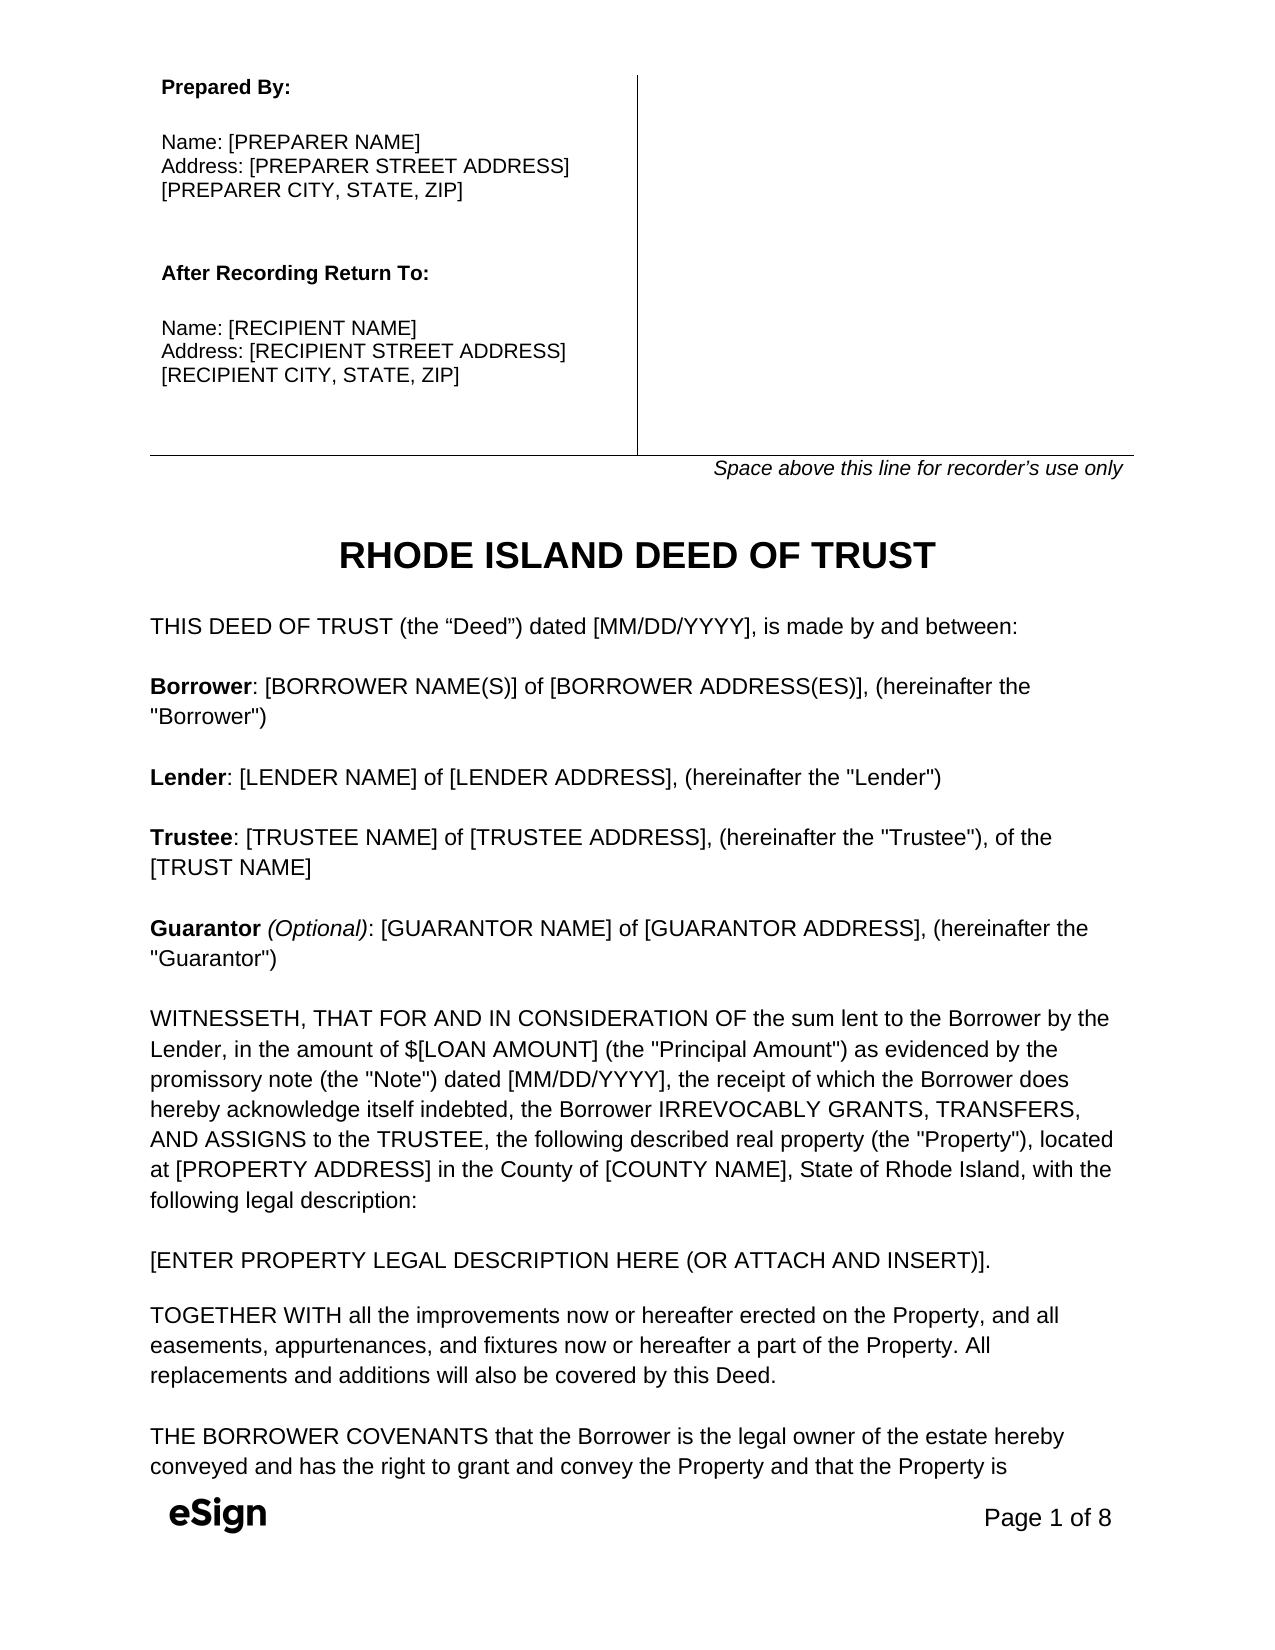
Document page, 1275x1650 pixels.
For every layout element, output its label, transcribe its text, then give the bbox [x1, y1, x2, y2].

table_header Prepared By: Name: [PREPARER NAME] Address: [PREPARER STREET ADDRESS] [PREPARER CITY, STATE, ZIP] After Recording Return To: Name: [RECIPIENT NAME] Address: [RECIPIENT STREET ADDRESS] [RECIPIENT CITY, STATE, ZIP] [150, 75, 637, 455]
text [ENTER PROPERTY LEGAL DESCRIPTION HERE (OR ATTACH AND INSERT)]. [150, 1247, 1125, 1273]
list WITNESSETH, THAT FOR AND IN CONSIDERATION OF the sum lent to the Borrower by the Lender, in the amount of $[LOAN AMOUNT] (the "Principal Amount") as evidenced by the promissory note (the "Note") dated [MM/DD/YYYY], the receipt of which the Borrower does hereby acknowledge itself indebted, the Borrower IRREVOCABLY GRANTS, TRANSFERS, AND ASSIGNS to the TRUSTEE, the following described real property (the "Property"), located at [PROPERTY ADDRESS] in the County of [COUNTY NAME], State of Rhode Island, with the following legal description: [150, 1005, 1125, 1213]
list TOGETHER WITH all the improvements now or hereafter erected on the Property, and all easements, appurtenances, and fixtures now or hereafter a part of the Property. All replacements and additions will also be covered by this Deed. [150, 1302, 1125, 1389]
list THE BORROWER COVENANTS that the Borrower is the legal owner of the estate hereby conveyed and has the right to grant and convey the Property and that the Property is [150, 1423, 1125, 1479]
list Lender: [LENDER NAME] of [LENDER ADDRESS], (hereinafter the "Lender") [150, 764, 1125, 790]
text RHODE ISLAND DEED OF TRUST [150, 533, 1125, 576]
list Guarantor (Optional): [GUARANTOR NAME] of [GUARANTOR ADDRESS], (hereinafter the "Guarantor") [150, 915, 1125, 971]
table_header [638, 75, 1134, 455]
text Space above this line for recorder’s use only [150, 456, 1125, 480]
list Borrower: [BORROWER NAME(S)] of [BORROWER ADDRESS(ES)], (hereinafter the "Borrower") [150, 673, 1125, 729]
list Trustee: [TRUSTEE NAME] of [TRUSTEE ADDRESS], (hereinafter the "Trustee"), of the [TRUST NAME] [150, 824, 1125, 881]
text THIS DEED OF TRUST (the “Deed”) dated [MM/DD/YYYY], is made by and between: [150, 613, 1125, 639]
